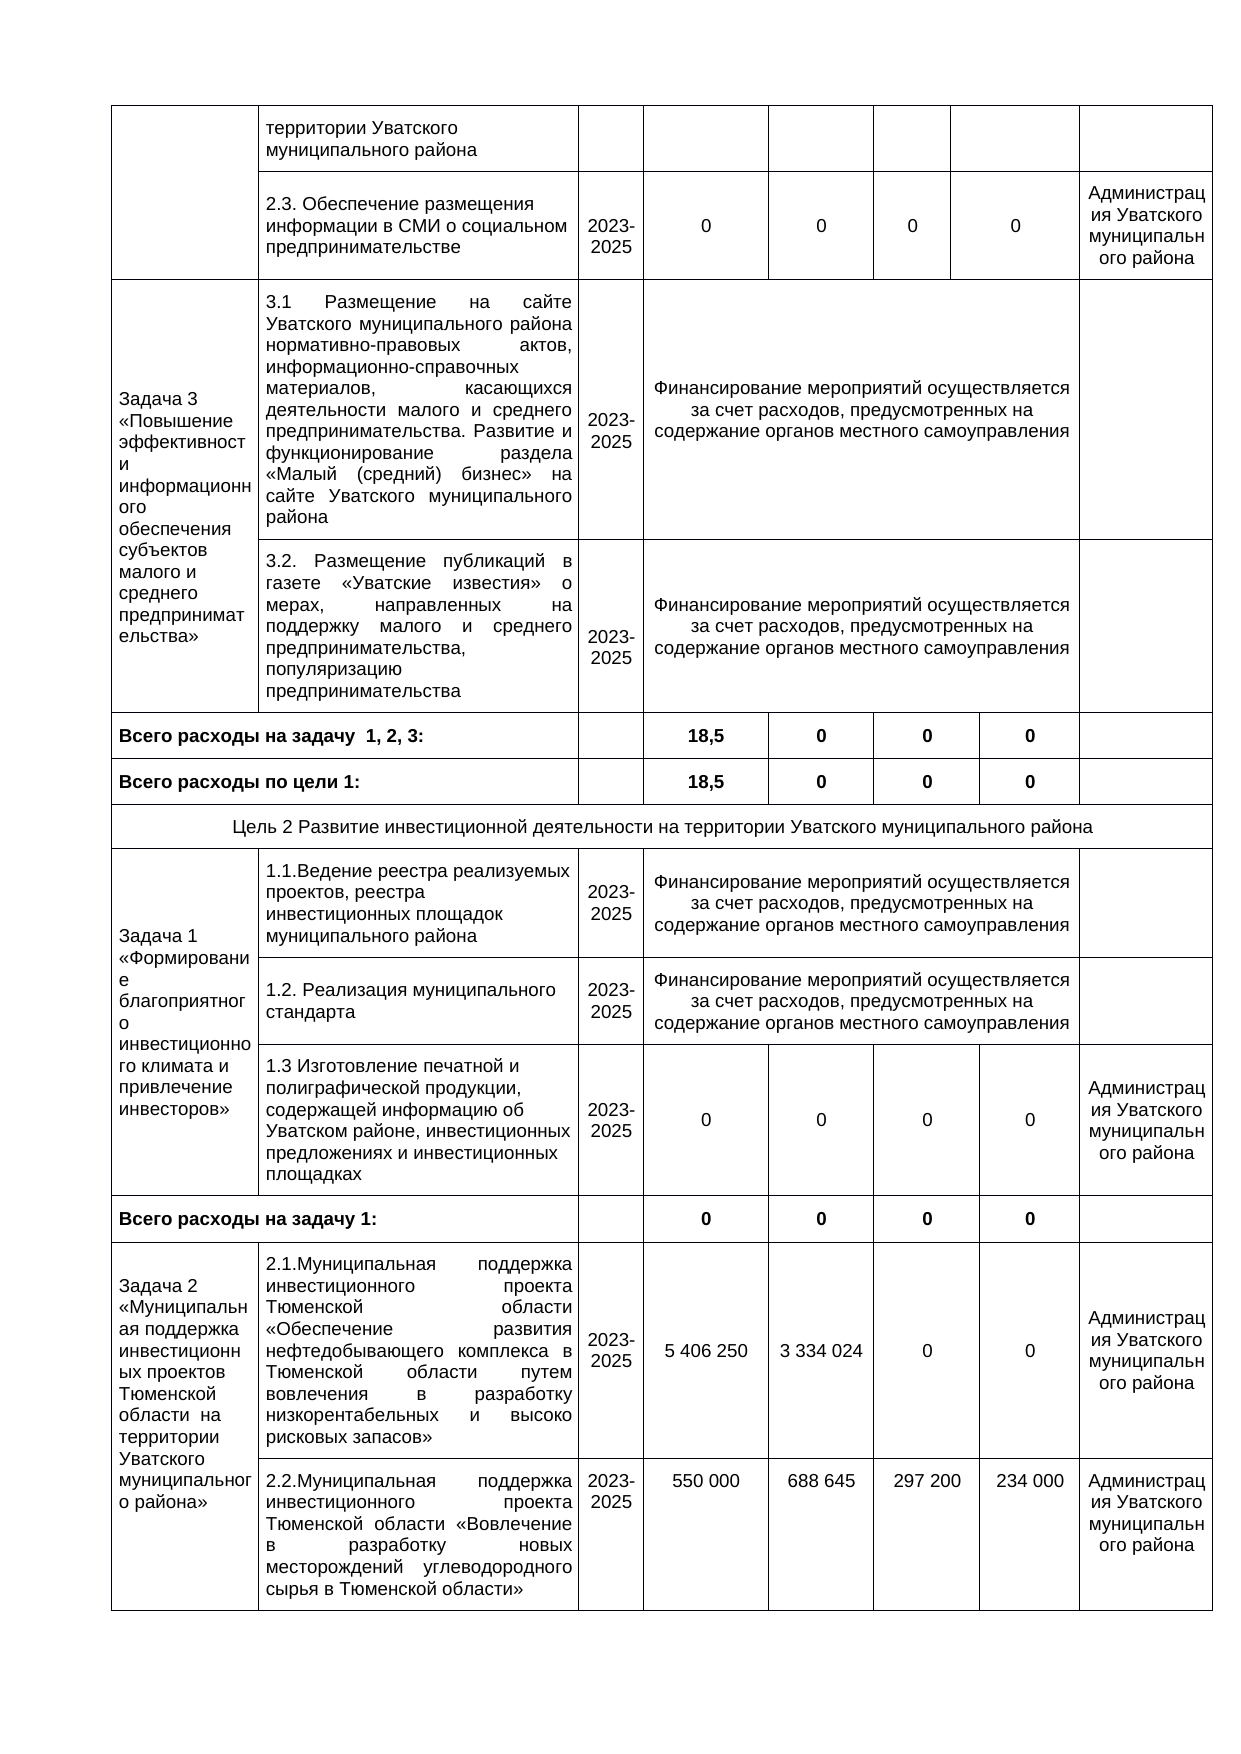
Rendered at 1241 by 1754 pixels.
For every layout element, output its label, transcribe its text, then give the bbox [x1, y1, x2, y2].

table_cell 0 [874, 1045, 979, 1195]
table_cell 688 645 [769, 1459, 873, 1609]
table_cell 0 [874, 1196, 979, 1242]
table_cell [579, 759, 643, 804]
table_cell 0 [769, 1196, 873, 1242]
table_cell Всего расходы по цели 1: [112, 759, 578, 804]
table_cell 2.3. Обеспечение размещения информации в СМИ о социальном предпринимательстве [259, 172, 578, 279]
table_cell 0 [874, 759, 979, 804]
table_cell Всего расходы на задачу 1, 2, 3: [112, 713, 578, 758]
table_cell 2023-2025 [579, 1243, 643, 1458]
table_cell 0 [769, 759, 873, 804]
table_cell 297 200 [874, 1459, 979, 1609]
table_cell 0 [769, 1045, 873, 1195]
table_cell 2.2.Муниципальная поддержка инвестиционного проекта Тюменской области «Вовлечение в разработку новых месторождений углеводородного сырья в Тюменской области» [259, 1459, 578, 1609]
table_cell 1.1.Ведение реестра реализуемых проектов, реестра инвестиционных площадок муниципального района [259, 849, 578, 957]
table_cell 18,5 [644, 759, 768, 804]
table_cell 2023-2025 [579, 1045, 643, 1195]
table_cell [644, 106, 768, 171]
table_cell [874, 106, 950, 171]
table_cell Цель 2 Развитие инвестиционной деятельности на территории Уватского муниципального района [112, 805, 1212, 848]
table_cell 0 [874, 1243, 979, 1458]
table_cell Задача 2 «Муниципальная поддержка инвестиционных проектов Тюменской области на территории Уватского муниципального района» [112, 1243, 258, 1609]
table_cell 0 [644, 172, 768, 279]
table_cell [951, 106, 1079, 171]
table_cell [1080, 849, 1212, 957]
table_cell Финансирование мероприятий осуществляется за счет расходов, предусмотренных на содержание органов местного самоуправления [644, 958, 1079, 1044]
table_cell 234 000 [980, 1459, 1079, 1609]
table_cell [112, 106, 258, 279]
table_cell [1080, 1196, 1212, 1242]
table_cell 18,5 [644, 713, 768, 758]
table_cell 0 [980, 759, 1079, 804]
table_cell 0 [980, 1243, 1079, 1458]
table_cell 0 [874, 172, 950, 279]
table_cell 5 406 250 [644, 1243, 768, 1458]
table_cell [579, 1196, 643, 1242]
table_cell Задача 1 «Формирование благоприятного инвестиционного климата и привлечение инвесторов» [112, 849, 258, 1195]
table_cell [579, 713, 643, 758]
table_cell 0 [769, 172, 873, 279]
table_cell [1080, 280, 1212, 538]
table_cell [1080, 540, 1212, 712]
table_cell 0 [951, 172, 1079, 279]
table_cell 2023-2025 [579, 1459, 643, 1609]
table_cell 1.2. Реализация муниципального стандарта [259, 958, 578, 1044]
table_cell [1080, 713, 1212, 758]
table_cell 2023-2025 [579, 849, 643, 957]
table_cell [579, 106, 643, 171]
table_cell Администрация Уватского муниципального района [1080, 172, 1212, 279]
table_cell Финансирование мероприятий осуществляется за счет расходов, предусмотренных на содержание органов местного самоуправления [644, 540, 1079, 712]
table_cell 2023-2025 [579, 958, 643, 1044]
table_cell 0 [644, 1045, 768, 1195]
table_cell 3 334 024 [769, 1243, 873, 1458]
table_cell 0 [980, 1045, 1079, 1195]
table_cell [1080, 958, 1212, 1044]
table_cell [1080, 759, 1212, 804]
table_cell Администрация Уватского муниципального района [1080, 1045, 1212, 1195]
table_cell [769, 106, 873, 171]
table_cell 0 [980, 1196, 1079, 1242]
table_cell 0 [769, 713, 873, 758]
table_cell 3.2. Размещение публикаций в газете «Уватские известия» о мерах, направленных на поддержку малого и среднего предпринимательства, популяризацию предпринимательства [259, 540, 578, 712]
table_cell Администрация Уватского муниципального района [1080, 1243, 1212, 1458]
table_cell 1.3 Изготовление печатной и полиграфической продукции, содержащей информацию об Уватском районе, инвестиционных предложениях и инвестиционных площадках [259, 1045, 578, 1195]
table_cell 0 [644, 1196, 768, 1242]
table_cell Задача 3 «Повышение эффективности информационного обеспечения субъектов малого и среднего предпринимательства» [112, 280, 258, 712]
table_cell Всего расходы на задачу 1: [112, 1196, 578, 1242]
table_cell 2023-2025 [579, 280, 643, 538]
table_cell территории Уватского муниципального района [259, 106, 578, 171]
table_cell 2023-2025 [579, 172, 643, 279]
table_cell 0 [874, 713, 979, 758]
table_cell 550 000 [644, 1459, 768, 1609]
table_cell 0 [980, 713, 1079, 758]
table_cell Финансирование мероприятий осуществляется за счет расходов, предусмотренных на содержание органов местного самоуправления [644, 849, 1079, 957]
table_cell 3.1 Размещение на сайте Уватского муниципального района нормативно-правовых актов, информационно-справочных материалов, касающихся деятельности малого и среднего предпринимательства. Развитие и функционирование раздела «Малый (средний) бизнес» на сайте Уватского муниципального района [259, 280, 578, 538]
table_cell Финансирование мероприятий осуществляется за счет расходов, предусмотренных на содержание органов местного самоуправления [644, 280, 1079, 538]
table_cell 2.1.Муниципальная поддержка инвестиционного проекта Тюменской области «Обеспечение развития нефтедобывающего комплекса в Тюменской области путем вовлечения в разработку низкорентабельных и высоко рисковых запасов» [259, 1243, 578, 1458]
table_cell Администрация Уватского муниципального района [1080, 1459, 1212, 1609]
table_cell 2023-2025 [579, 540, 643, 712]
table_cell [1080, 106, 1212, 171]
